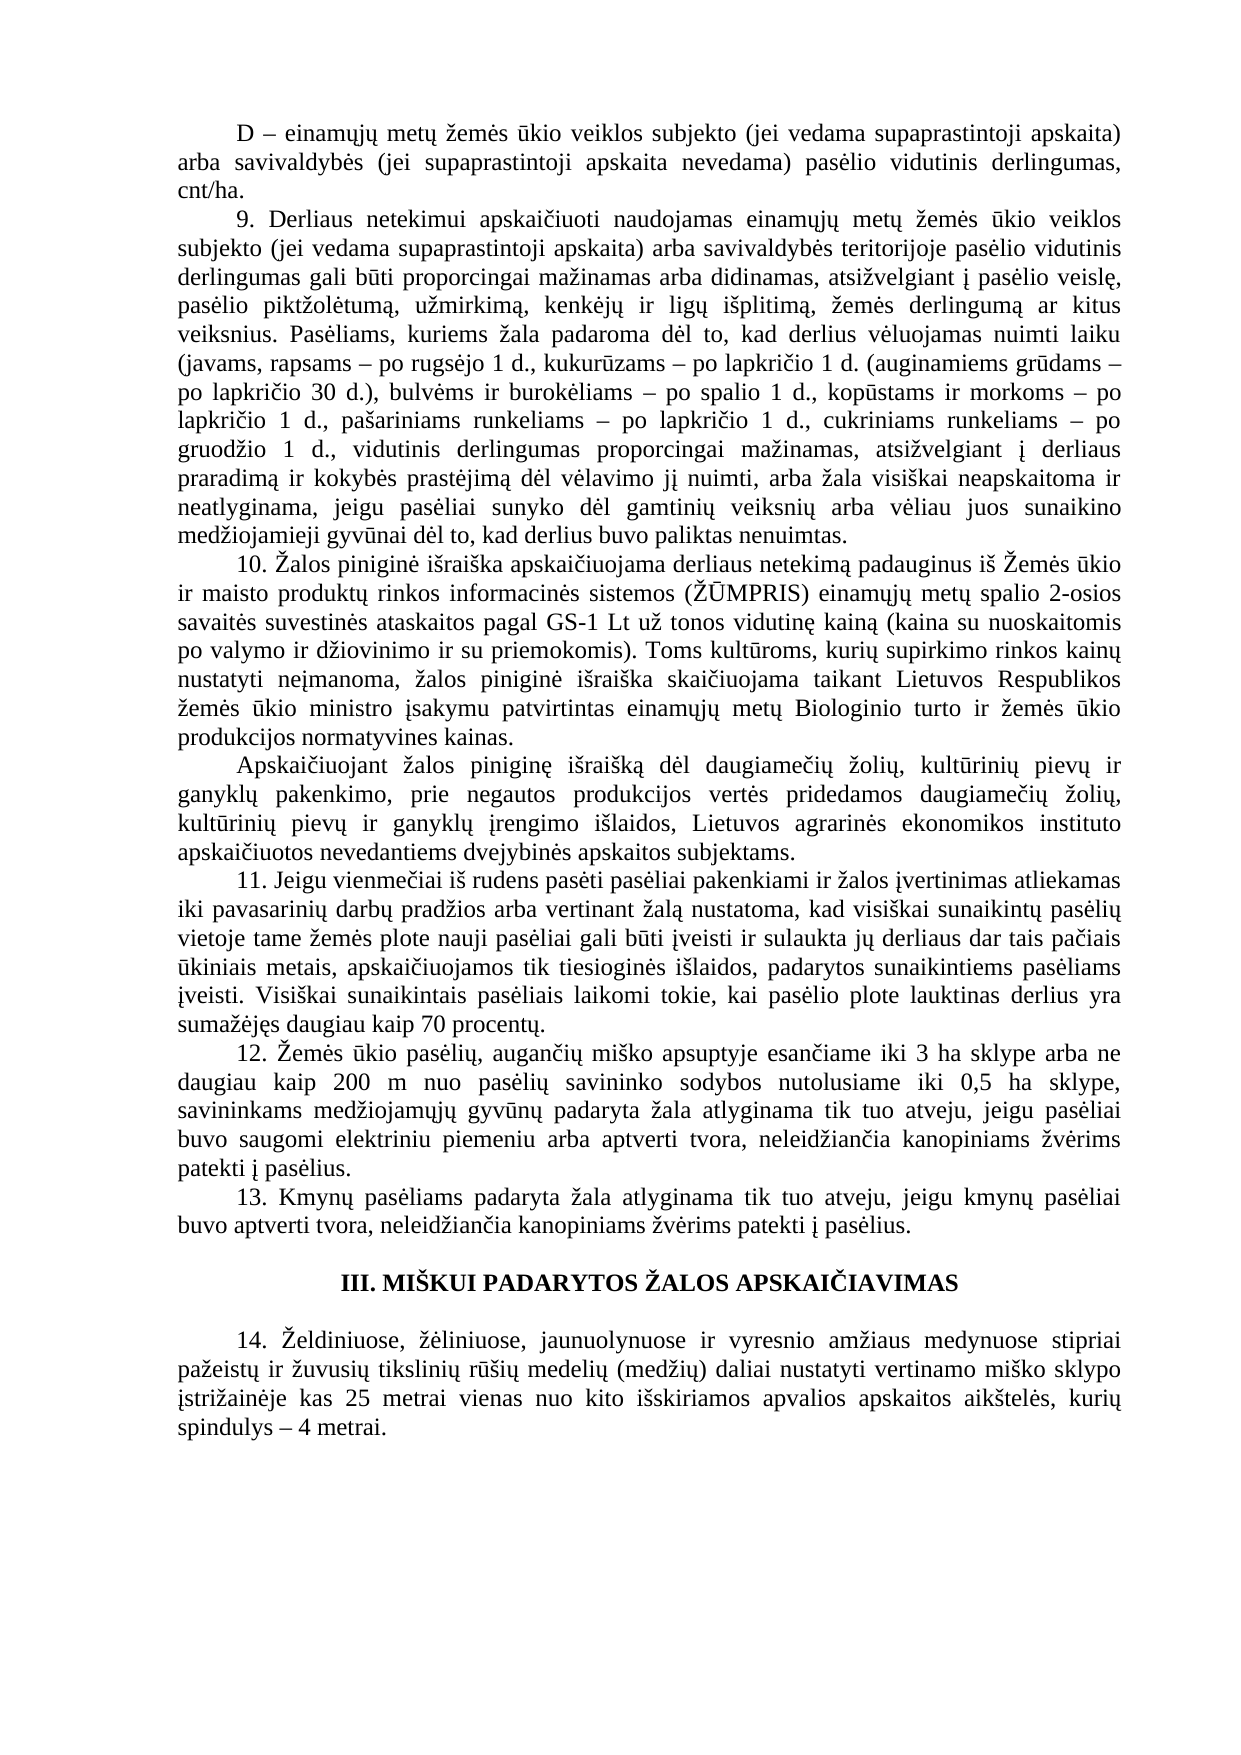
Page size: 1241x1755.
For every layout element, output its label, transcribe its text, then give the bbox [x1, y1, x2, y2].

text 9. Derliaus netekimui apskaičiuoti naudojamas einamųjų metų žemės ūkio veiklos subjekto (jei vedama supaprastintoji apskaita) arba savivaldybės teritorijoje pasėlio vidutinis derlingumas gali būti proporcingai mažinamas arba didinamas, atsižvelgiant į pasėlio veislę, pasėlio piktžolėtumą, užmirkimą, kenkėjų ir ligų išplitimą, žemės derlingumą ar kitus veiksnius. Pasėliams, kuriems žala padaroma dėl to, kad derlius vėluojamas nuimti laiku (javams, rapsams – po rugsėjo 1 d., kukurūzams – po lapkričio 1 d. (auginamiems grūdams – po lapkričio 30 d.), bulvėms ir burokėliams – po spalio 1 d., kopūstams ir morkoms – po lapkričio 1 d., pašariniams runkeliams – po lapkričio 1 d., cukriniams runkeliams – po gruodžio 1 d., vidutinis derlingumas proporcingai mažinamas, atsižvelgiant į derliaus praradimą ir kokybės prastėjimą dėl vėlavimo jį nuimti, arba žala visiškai neapskaitoma ir neatlyginama, jeigu pasėliai sunyko dėl gamtinių veiksnių arba vėliau juos sunaikino medžiojamieji gyvūnai dėl to, kad derlius buvo paliktas nenuimtas. [177, 204, 1122, 549]
text 13. Kmynų pasėliams padaryta žala atlyginama tik tuo atveju, jeigu kmynų pasėliai buvo aptverti tvora, neleidžiančia kanopiniams žvėrims patekti į pasėlius. [177, 1182, 1122, 1239]
text Apskaičiuojant žalos piniginę išraišką dėl daugiamečių žolių, kultūrinių pievų ir ganyklų pakenkimo, prie negautos produkcijos vertės pridedamos daugiamečių žolių, kultūrinių pievų ir ganyklų įrengimo išlaidos, Lietuvos agrarinės ekonomikos instituto apskaičiuotos nevedantiems dvejybinės apskaitos subjektams. [177, 751, 1122, 866]
text 14. Želdiniuose, žėliniuose, jaunuolynuose ir vyresnio amžiaus medynuose stipriai pažeistų ir žuvusių tikslinių rūšių medelių (medžių) daliai nustatyti vertinamo miško sklypo įstrižainėje kas 25 metrai vienas nuo kito išskiriamos apvalios apskaitos aikštelės, kurių spindulys – 4 metrai. [177, 1326, 1122, 1441]
text 12. Žemės ūkio pasėlių, augančių miško apsuptyje esančiame iki 3 ha sklype arba ne daugiau kaip 200 m nuo pasėlių savininko sodybos nutolusiame iki 0,5 ha sklype, savininkams medžiojamųjų gyvūnų padaryta žala atlyginama tik tuo atveju, jeigu pasėliai buvo saugomi elektriniu piemeniu arba aptverti tvora, neleidžiančia kanopiniams žvėrims patekti į pasėlius. [177, 1038, 1122, 1182]
text III. MIŠKUI PADARYTOS ŽALOS APSKAIČIAVIMAS [177, 1268, 1122, 1297]
text D – einamųjų metų žemės ūkio veiklos subjekto (jei vedama supaprastintoji apskaita) arba savivaldybės (jei supaprastintoji apskaita nevedama) pasėlio vidutinis derlingumas, cnt/ha. [177, 118, 1122, 204]
text 10. Žalos piniginė išraiška apskaičiuojama derliaus netekimą padauginus iš Žemės ūkio ir maisto produktų rinkos informacinės sistemos (ŽŪMPRIS) einamųjų metų spalio 2-osios savaitės suvestinės ataskaitos pagal GS-1 Lt už tonos vidutinę kainą (kaina su nuoskaitomis po valymo ir džiovinimo ir su priemokomis). Toms kultūroms, kurių supirkimo rinkos kainų nustatyti neįmanoma, žalos piniginė išraiška skaičiuojama taikant Lietuvos Respublikos žemės ūkio ministro įsakymu patvirtintas einamųjų metų Biologinio turto ir žemės ūkio produkcijos normatyvines kainas. [177, 549, 1122, 751]
text 11. Jeigu vienmečiai iš rudens pasėti pasėliai pakenkiami ir žalos įvertinimas atliekamas iki pavasarinių darbų pradžios arba vertinant žalą nustatoma, kad visiškai sunaikintų pasėlių vietoje tame žemės plote nauji pasėliai gali būti įveisti ir sulaukta jų derliaus dar tais pačiais ūkiniais metais, apskaičiuojamos tik tiesioginės išlaidos, padarytos sunaikintiems pasėliams įveisti. Visiškai sunaikintais pasėliais laikomi tokie, kai pasėlio plote lauktinas derlius yra sumažėjęs daugiau kaip 70 procentų. [177, 866, 1122, 1038]
